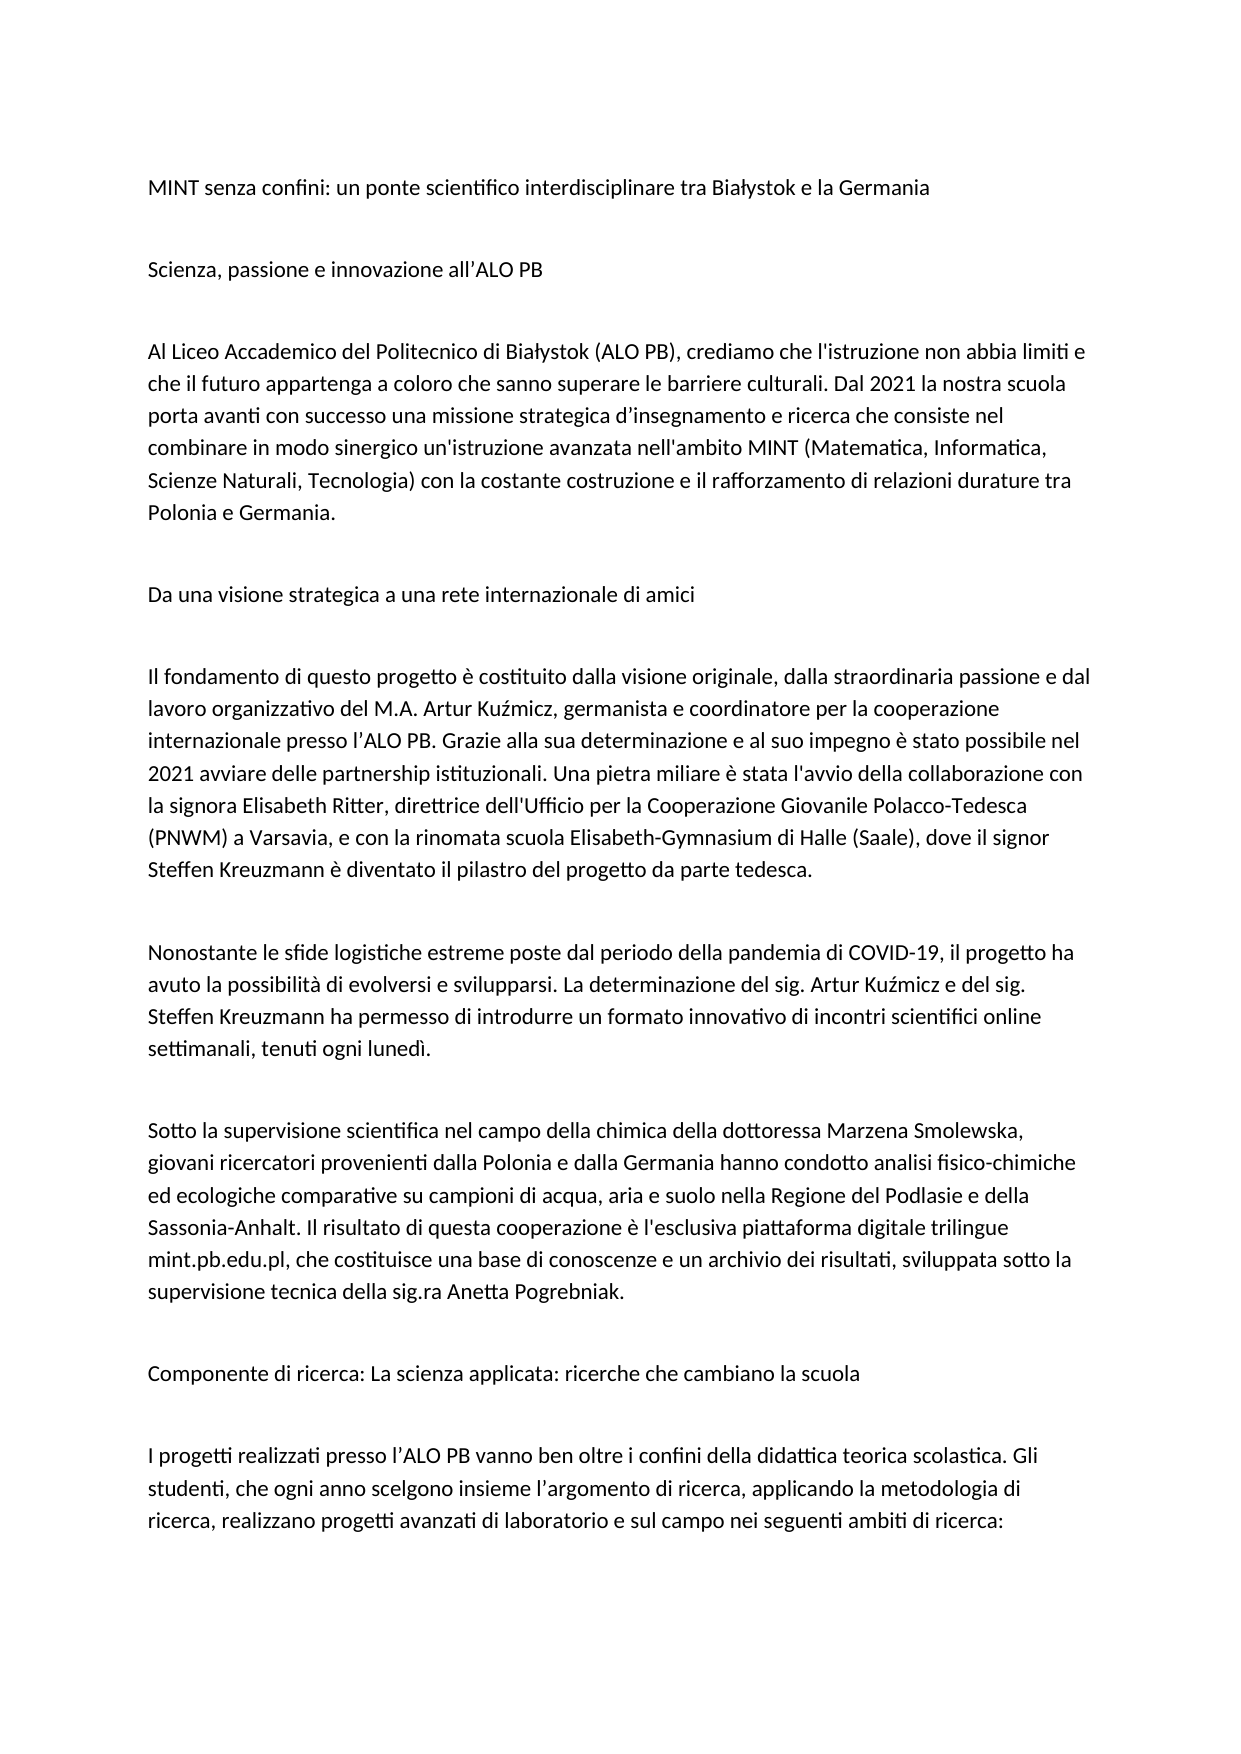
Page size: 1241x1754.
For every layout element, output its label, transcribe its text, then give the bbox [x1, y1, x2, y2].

text I progetti realizzati presso l’ALO PB vanno ben oltre i confini della didattica teorica scolastica. Gli studenti, che ogni anno scelgono insieme l’argomento di ricerca, applicando la metodologia di ricerca, realizzano progetti avanzati di laboratorio e sul campo nei seguenti ambiti di ricerca: [148, 1442, 1093, 1534]
text MINT senza confini: un ponte scientifico interdisciplinare tra Białystok e la Germania [148, 173, 1093, 201]
text Componente di ricerca: La scienza applicata: ricerche che cambiano la scuola [148, 1359, 1093, 1387]
text Nonostante le sfide logistiche estreme poste dal periodo della pandemia di COVID-19, il progetto ha avuto la possibilità di evolversi e svilupparsi. La determinazione del sig. Artur Kuźmicz e del sig. Steffen Kreuzmann ha permesso di introdurre un formato innovativo di incontri scientifici online settimanali, tenuti ogni lunedì. [148, 938, 1093, 1062]
text Sotto la supervisione scientifica nel campo della chimica della dottoressa Marzena Smolewska, giovani ricercatori provenienti dalla Polonia e dalla Germania hanno condotto analisi fisico-chimiche ed ecologiche comparative su campioni di acqua, aria e suolo nella Regione del Podlasie e della Sassonia-Anhalt. Il risultato di questa cooperazione è l'esclusiva piattaforma digitale trilingue mint.pb.edu.pl, che costituisce una base di conoscenze e un archivio dei risultati, sviluppata sotto la supervisione tecnica della sig.ra Anetta Pogrebniak. [148, 1116, 1093, 1305]
text Scienza, passione e innovazione all’ALO PB [148, 255, 1093, 283]
text Al Liceo Accademico del Politecnico di Białystok (ALO PB), crediamo che l'istruzione non abbia limiti e che il futuro appartenga a coloro che sanno superare le barriere culturali. Dal 2021 la nostra scuola porta avanti con successo una missione strategica d’insegnamento e ricerca che consiste nel combinare in modo sinergico un'istruzione avanzata nell'ambito MINT (Matematica, Informatica, Scienze Naturali, Tecnologia) con la costante costruzione e il rafforzamento di relazioni durature tra Polonia e Germania. [148, 337, 1093, 526]
text Da una visione strategica a una rete internazionale di amici [148, 580, 1093, 608]
text Il fondamento di questo progetto è costituito dalla visione originale, dalla straordinaria passione e dal lavoro organizzativo del M.A. Artur Kuźmicz, germanista e coordinatore per la cooperazione internazionale presso l’ALO PB. Grazie alla sua determinazione e al suo impegno è stato possibile nel 2021 avviare delle partnership istituzionali. Una pietra miliare è stata l'avvio della collaborazione con la signora Elisabeth Ritter, direttrice dell'Ufficio per la Cooperazione Giovanile Polacco-Tedesca (PNWM) a Varsavia, e con la rinomata scuola Elisabeth-Gymnasium di Halle (Saale), dove il signor Steffen Kreuzmann è diventato il pilastro del progetto da parte tedesca. [148, 662, 1093, 883]
